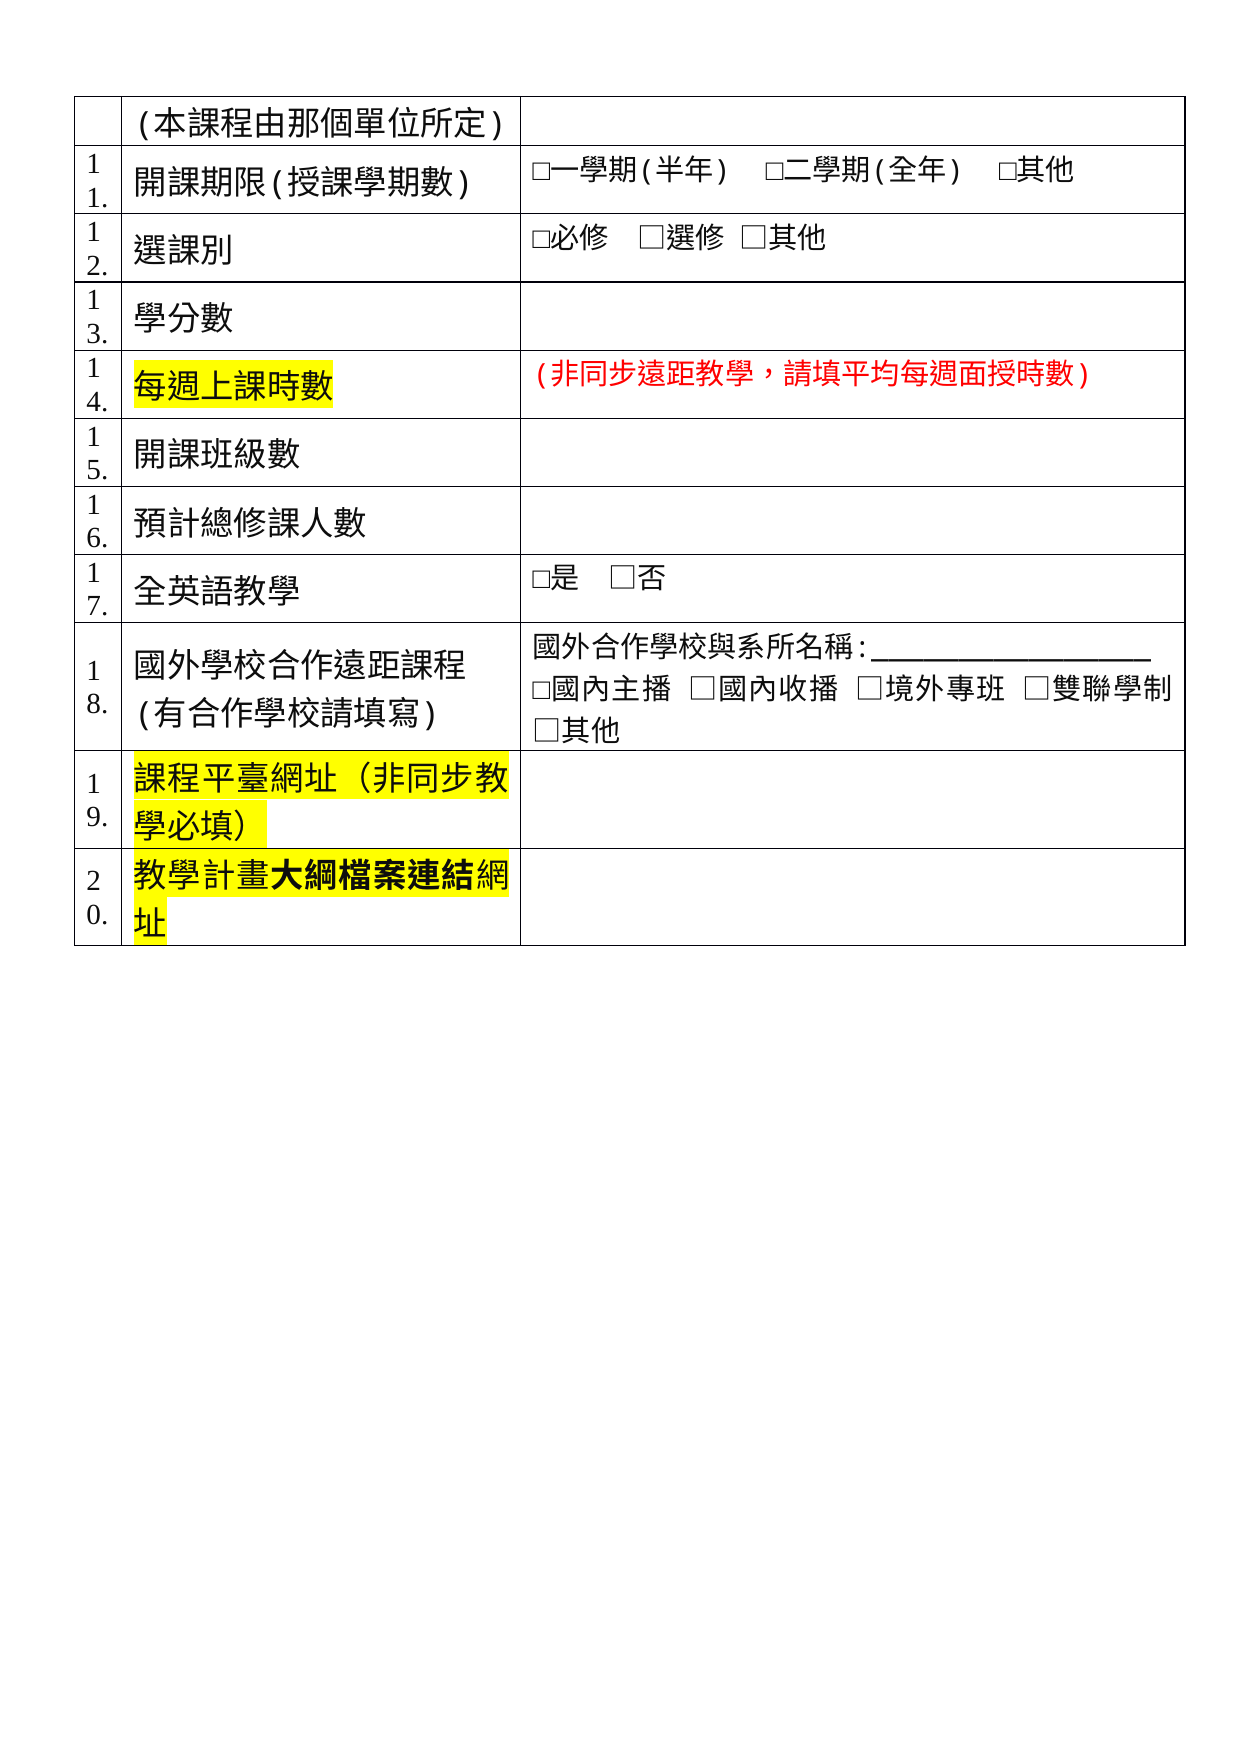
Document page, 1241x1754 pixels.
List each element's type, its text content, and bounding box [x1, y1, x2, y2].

table_cell [75, 351, 121, 418]
table_cell 預計總修課人數 [122, 487, 520, 554]
table_cell [75, 97, 121, 145]
table_cell [75, 849, 121, 945]
table_cell [75, 751, 121, 848]
table_cell 每週上課時數 [122, 351, 520, 418]
table_cell [521, 487, 1184, 554]
table_cell [521, 751, 1184, 848]
table_cell (本課程由那個單位所定) [122, 97, 520, 145]
table_cell (非同步遠距教學，請填平均每週面授時數) [521, 351, 1184, 418]
table_cell [521, 97, 1184, 145]
table_cell □是 □否 [521, 555, 1184, 622]
table_cell [521, 419, 1184, 486]
table_cell 開課期限(授課學期數) [122, 146, 520, 213]
table_cell [75, 623, 121, 750]
table_cell [75, 214, 121, 281]
table_cell [521, 283, 1184, 349]
table_cell 學分數 [122, 283, 520, 349]
table_cell □必修 □選修 □其他 [521, 214, 1184, 281]
table_cell [521, 849, 1184, 945]
table_cell 全英語教學 [122, 555, 520, 622]
table_cell 開課班級數 [122, 419, 520, 486]
table_cell [75, 283, 121, 349]
table_cell 選課別 [122, 214, 520, 281]
table_cell 國外學校合作遠距課程 (有合作學校請填寫) [122, 623, 520, 750]
table_cell 國外合作學校與系所名稱:________________ □國內主播 □國內收播 □境外專班 □雙聯學制 □其他 [521, 623, 1184, 750]
table_cell [75, 555, 121, 622]
table_cell [75, 146, 121, 213]
table_cell 教學計畫大綱檔案連結網址 [122, 849, 520, 945]
table_cell [75, 419, 121, 486]
table_cell 課程平臺網址（非同步教學必填） [122, 751, 520, 848]
table_cell □一學期(半年) □二學期(全年) □其他 [521, 146, 1184, 213]
table_cell [75, 487, 121, 554]
